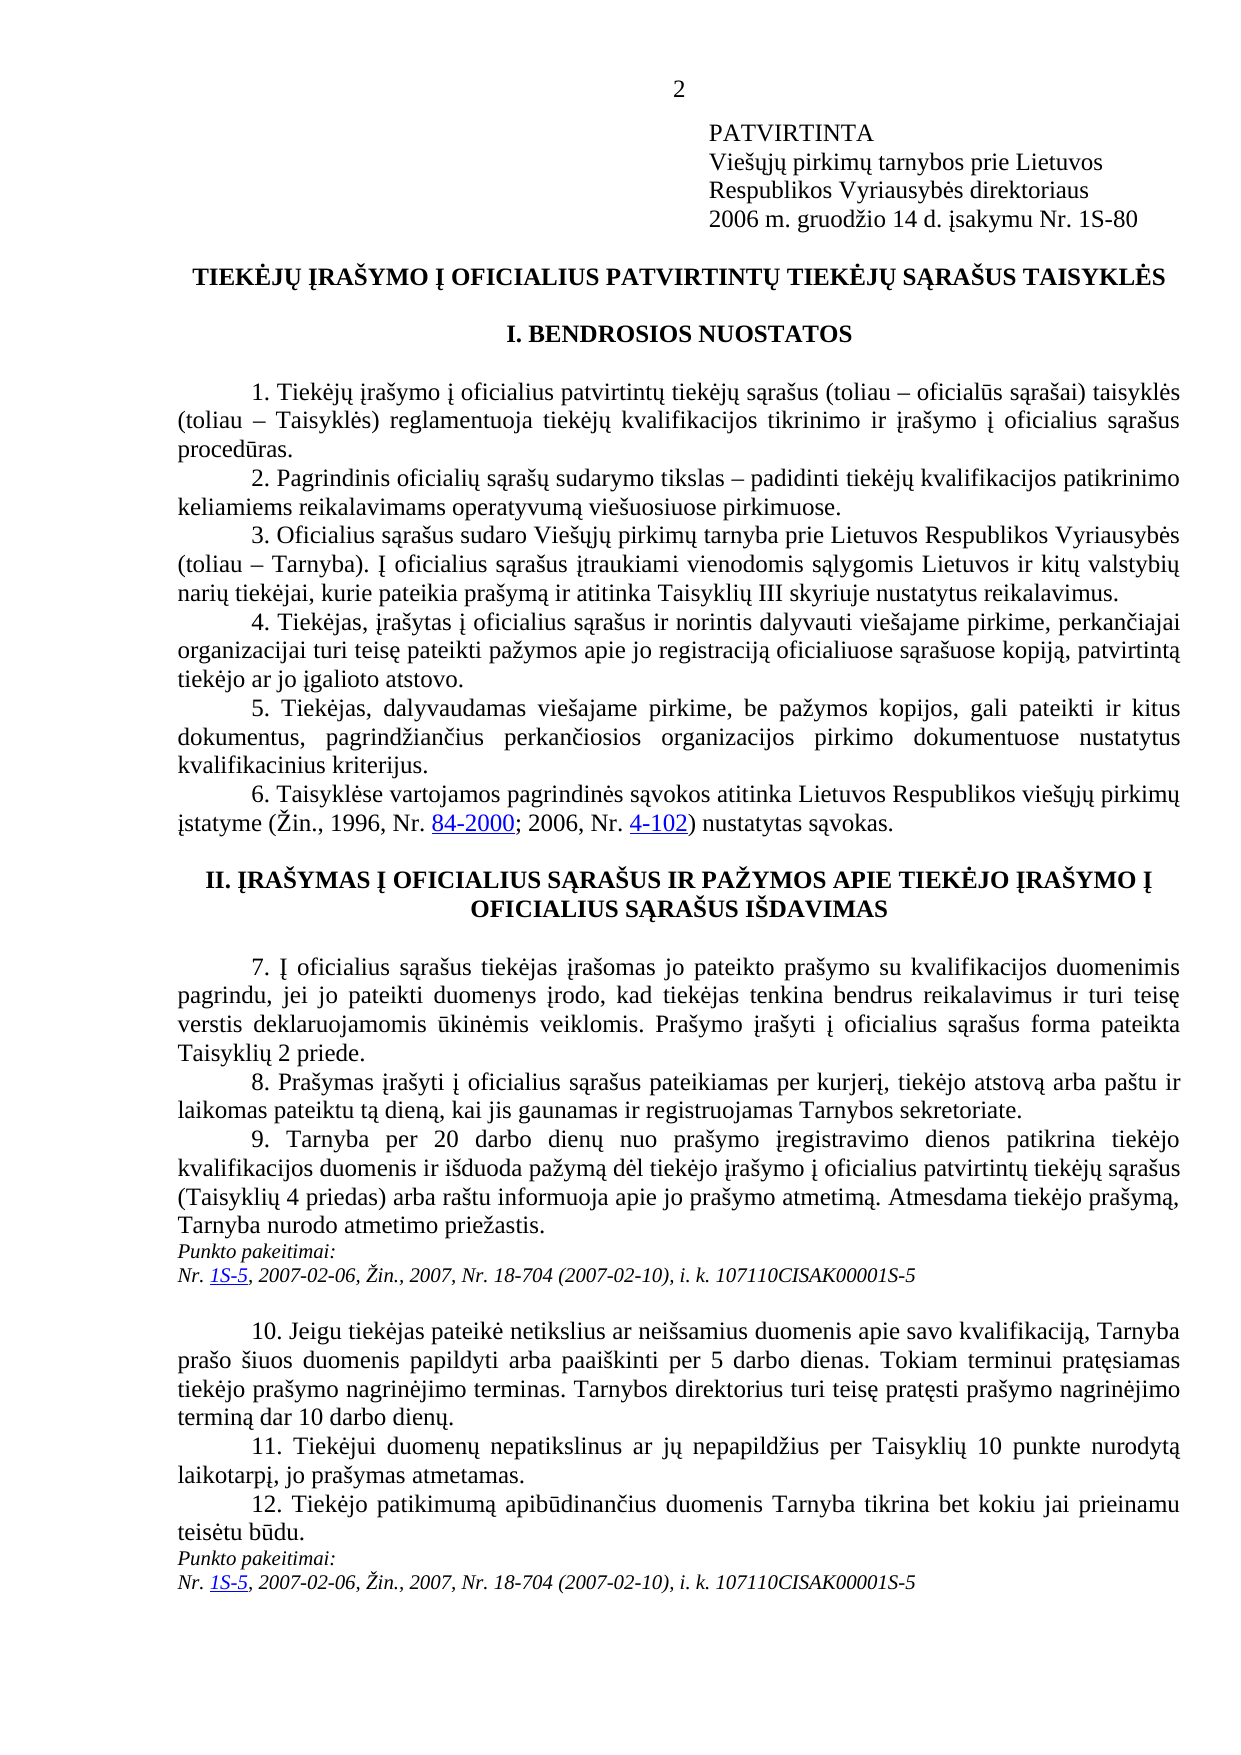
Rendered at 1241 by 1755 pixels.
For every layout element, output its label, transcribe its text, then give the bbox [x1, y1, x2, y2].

text 2. Pagrindinis oficialių sąrašų sudarymo tikslas – padidinti tiekėjų kvalifikacijos patikrinimo keliamiems reikalavimams operatyvumą viešuosiuose pirkimuose. [177, 463, 1181, 521]
text II. ĮRAŠYMAS Į OFICIALIUS SĄRAŠUS IR PAŽYMOS APIE TIEKĖJO ĮRAŠYMO Į OFICIALIUS SĄRAŠUS IŠDAVIMAS [177, 866, 1181, 923]
text 9. Tarnyba per 20 darbo dienų nuo prašymo įregistravimo dienos patikrina tiekėjo kvalifikacijos duomenis ir išduoda pažymą dėl tiekėjo įrašymo į oficialius patvirtintų tiekėjų sąrašus (Taisyklių 4 priedas) arba raštu informuoja apie jo prašymo atmetimą. Atmesdama tiekėjo prašymą, Tarnyba nurodo atmetimo priežastis. [177, 1124, 1181, 1239]
text 1. Tiekėjų įrašymo į oficialius patvirtintų tiekėjų sąrašus (toliau – oficialūs sąrašai) taisyklės (toliau – Taisyklės) reglamentuoja tiekėjų kvalifikacijos tikrinimo ir įrašymo į oficialius sąrašus procedūras. [177, 377, 1181, 463]
text I. BENDROSIOS NUOSTATOS [177, 319, 1181, 348]
text Punkto pakeitimai: [177, 1546, 1181, 1570]
text PATVIRTINTA [709, 118, 1181, 147]
text 3. Oficialius sąrašus sudaro Viešųjų pirkimų tarnyba prie Lietuvos Respublikos Vyriausybės (toliau – Tarnyba). Į oficialius sąrašus įtraukiami vienodomis sąlygomis Lietuvos ir kitų valstybių narių tiekėjai, kurie pateikia prašymą ir atitinka Taisyklių III skyriuje nustatytus reikalavimus. [177, 521, 1181, 607]
text Respublikos Vyriausybės direktoriaus [177, 176, 1181, 204]
text 6. Taisyklėse vartojamos pagrindinės sąvokos atitinka Lietuvos Respublikos viešųjų pirkimų įstatyme (Žin., 1996, Nr. 84-2000; 2006, Nr. 4-102) nustatytas sąvokas. [177, 779, 1181, 837]
text 11. Tiekėjui duomenų nepatikslinus ar jų nepapildžius per Taisyklių 10 punkte nurodytą laikotarpį, jo prašymas atmetamas. [177, 1431, 1181, 1489]
text TIEKĖJŲ ĮRAŠYMO Į OFICIALIUS PATVIRTINTŲ TIEKĖJŲ SĄRAŠUS TAISYKLĖS [177, 262, 1181, 291]
text 2006 m. gruodžio 14 d. įsakymu Nr. 1S-80 [177, 204, 1181, 233]
text Nr. 1S-5, 2007-02-06, Žin., 2007, Nr. 18-704 (2007-02-10), i. k. 107110CISAK00001S-5 [177, 1570, 1181, 1594]
text 5. Tiekėjas, dalyvaudamas viešajame pirkime, be pažymos kopijos, gali pateikti ir kitus dokumentus, pagrindžiančius perkančiosios organizacijos pirkimo dokumentuose nustatytus kvalifikacinius kriterijus. [177, 693, 1181, 779]
text Nr. 1S-5, 2007-02-06, Žin., 2007, Nr. 18-704 (2007-02-10), i. k. 107110CISAK00001S-5 [177, 1263, 1181, 1287]
text 7. Į oficialius sąrašus tiekėjas įrašomas jo pateikto prašymo su kvalifikacijos duomenimis pagrindu, jei jo pateikti duomenys įrodo, kad tiekėjas tenkina bendrus reikalavimus ir turi teisę verstis deklaruojamomis ūkinėmis veiklomis. Prašymo įrašyti į oficialius sąrašus forma pateikta Taisyklių 2 priede. [177, 952, 1181, 1067]
text Punkto pakeitimai: [177, 1239, 1181, 1263]
text Viešųjų pirkimų tarnybos prie Lietuvos [177, 147, 1181, 176]
text 12. Tiekėjo patikimumą apibūdinančius duomenis Tarnyba tikrina bet kokiu jai prieinamu teisėtu būdu. [177, 1489, 1181, 1546]
text 10. Jeigu tiekėjas pateikė netikslius ar neišsamius duomenis apie savo kvalifikaciją, Tarnyba prašo šiuos duomenis papildyti arba paaiškinti per 5 darbo dienas. Tokiam terminui pratęsiamas tiekėjo prašymo nagrinėjimo terminas. Tarnybos direktorius turi teisę pratęsti prašymo nagrinėjimo terminą dar 10 darbo dienų. [177, 1316, 1181, 1431]
text 8. Prašymas įrašyti į oficialius sąrašus pateikiamas per kurjerį, tiekėjo atstovą arba paštu ir laikomas pateiktu tą dieną, kai jis gaunamas ir registruojamas Tarnybos sekretoriate. [177, 1067, 1181, 1124]
text 4. Tiekėjas, įrašytas į oficialius sąrašus ir norintis dalyvauti viešajame pirkime, perkančiajai organizacijai turi teisę pateikti pažymos apie jo registraciją oficialiuose sąrašuose kopiją, patvirtintą tiekėjo ar jo įgalioto atstovo. [177, 607, 1181, 693]
